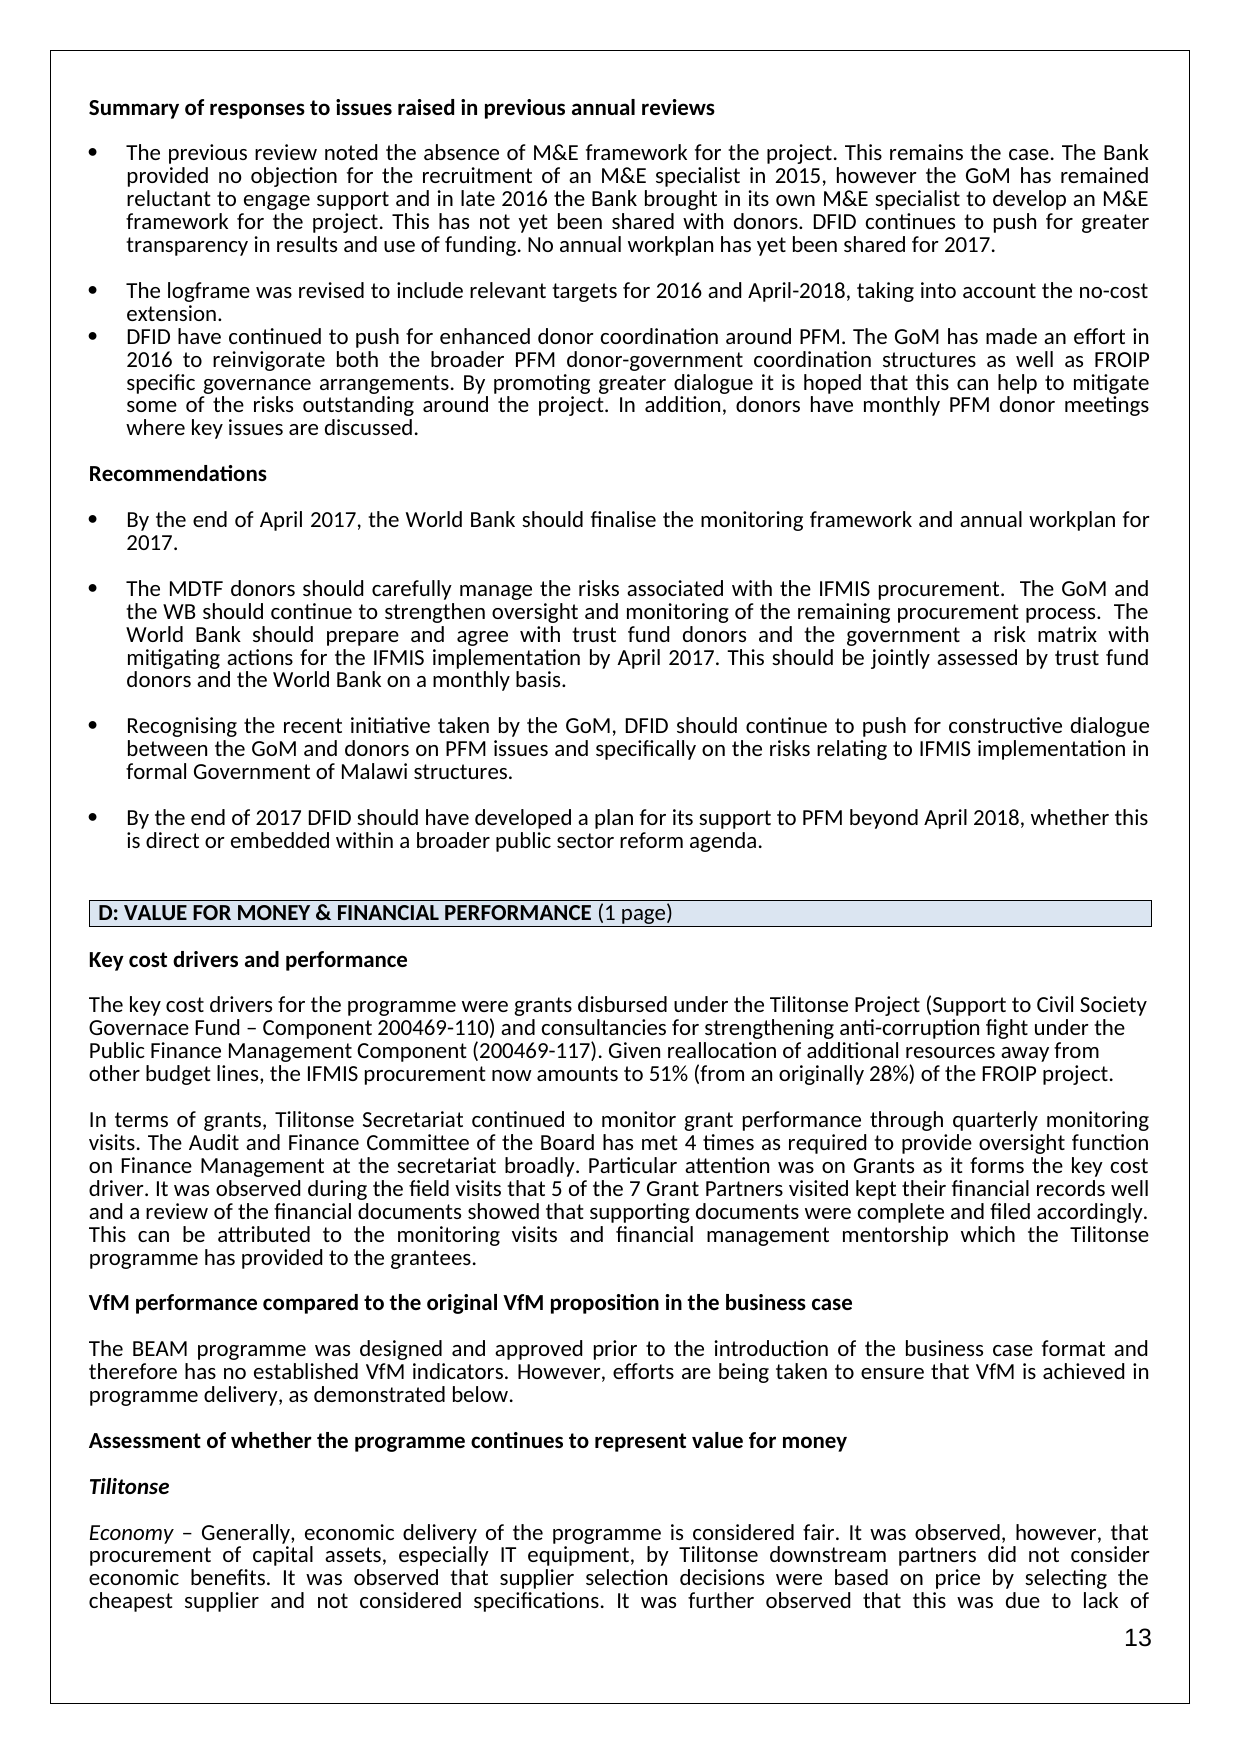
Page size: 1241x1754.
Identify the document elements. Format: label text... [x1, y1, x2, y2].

text Tilitonse [89, 1477, 1152, 1500]
list The logframe was revised to include relevant targets for 2016 and April-2018, taking into account the no-cost extension. [89, 281, 1152, 327]
text The BEAM programme was designed and approved prior to the introduction of the business case format and therefore has no established VfM indicators. However, efforts are being taken to ensure that VfM is achieved in programme delivery, as demonstrated below. [89, 1339, 1152, 1408]
list The previous review noted the absence of M&E framework for the project. This remains the case. The Bank provided no objection for the recruitment of an M&E specialist in 2015, however the GoM has remained reluctant to engage support and in late 2016 the Bank brought in its own M&E specialist to develop an M&E framework for the project. This has not yet been shared with donors. DFID continues to push for greater transparency in results and use of funding. No annual workplan has yet been shared for 2017. [89, 144, 1152, 258]
text Assessment of whether the programme continues to represent value for money [89, 1431, 1152, 1454]
text Economy – Generally, economic delivery of the programme is considered fair. It was observed, however, that procurement of capital assets, especially IT equipment, by Tilitonse downstream partners did not consider economic benefits. It was observed that supplier selection decisions were based on price by selecting the cheapest supplier and not considered specifications. It was further observed that this was due to lack of [89, 1523, 1152, 1614]
text The key cost drivers for the programme were grants disbursed under the Tilitonse Project (Support to Civil Society Governace Fund – Component 200469-110) and consultancies for strengthening anti-corruption fight under the Public Finance Management Component (200469-117). Given reallocation of additional resources away from other budget lines, the IFMIS procurement now amounts to 51% (from an originally 28%) of the FROIP project. [89, 996, 1152, 1087]
list DFID have continued to push for enhanced donor coordination around PFM. The GoM has made an effort in 2016 to reinvigorate both the broader PFM donor-government coordination structures as well as FROIP specific governance arrangements. By promoting greater dialogue it is hoped that this can help to mitigate some of the risks outstanding around the project. In addition, donors have monthly PFM donor meetings where key issues are discussed. [89, 327, 1152, 442]
text Key cost drivers and performance [89, 950, 1152, 973]
list By the end of 2017 DFID should have developed a plan for its support to PFM beyond April 2018, whether this is direct or embedded within a broader public sector reform agenda. [89, 808, 1152, 854]
list Recognising the recent initiative taken by the GoM, DFID should continue to push for constructive dialogue between the GoM and donors on PFM issues and specifically on the risks relating to IFMIS implementation in formal Government of Malawi structures. [89, 717, 1152, 785]
list By the end of April 2017, the World Bank should finalise the monitoring framework and annual workplan for 2017. [89, 510, 1152, 556]
text Recommendations [89, 464, 1152, 487]
subtitle D: VALUE FOR MONEY & FINANCIAL PERFORMANCE (1 page) [90, 901, 1151, 926]
text Summary of responses to issues raised in previous annual reviews [89, 98, 1152, 121]
text VfM performance compared to the original VfM proposition in the business case [89, 1294, 1152, 1317]
text In terms of grants, Tilitonse Secretariat continued to monitor grant performance through quarterly monitoring visits. The Audit and Finance Committee of the Board has met 4 times as required to provide oversight function on Finance Management at the secretariat broadly. Particular attention was on Grants as it forms the key cost driver. It was observed during the field visits that 5 of the 7 Grant Partners visited kept their financial records well and a review of the financial documents showed that supporting documents were complete and filed accordingly. This can be attributed to the monitoring visits and financial management mentorship which the Tilitonse programme has provided to the grantees. [89, 1110, 1152, 1271]
list The MDTF donors should carefully manage the risks associated with the IFMIS procurement. The GoM and the WB should continue to strengthen oversight and monitoring of the remaining procurement process. The World Bank should prepare and agree with trust fund donors and the government a risk matrix with mitigating actions for the IFMIS implementation by April 2017. This should be jointly assessed by trust fund donors and the World Bank on a monthly basis. [89, 579, 1152, 694]
